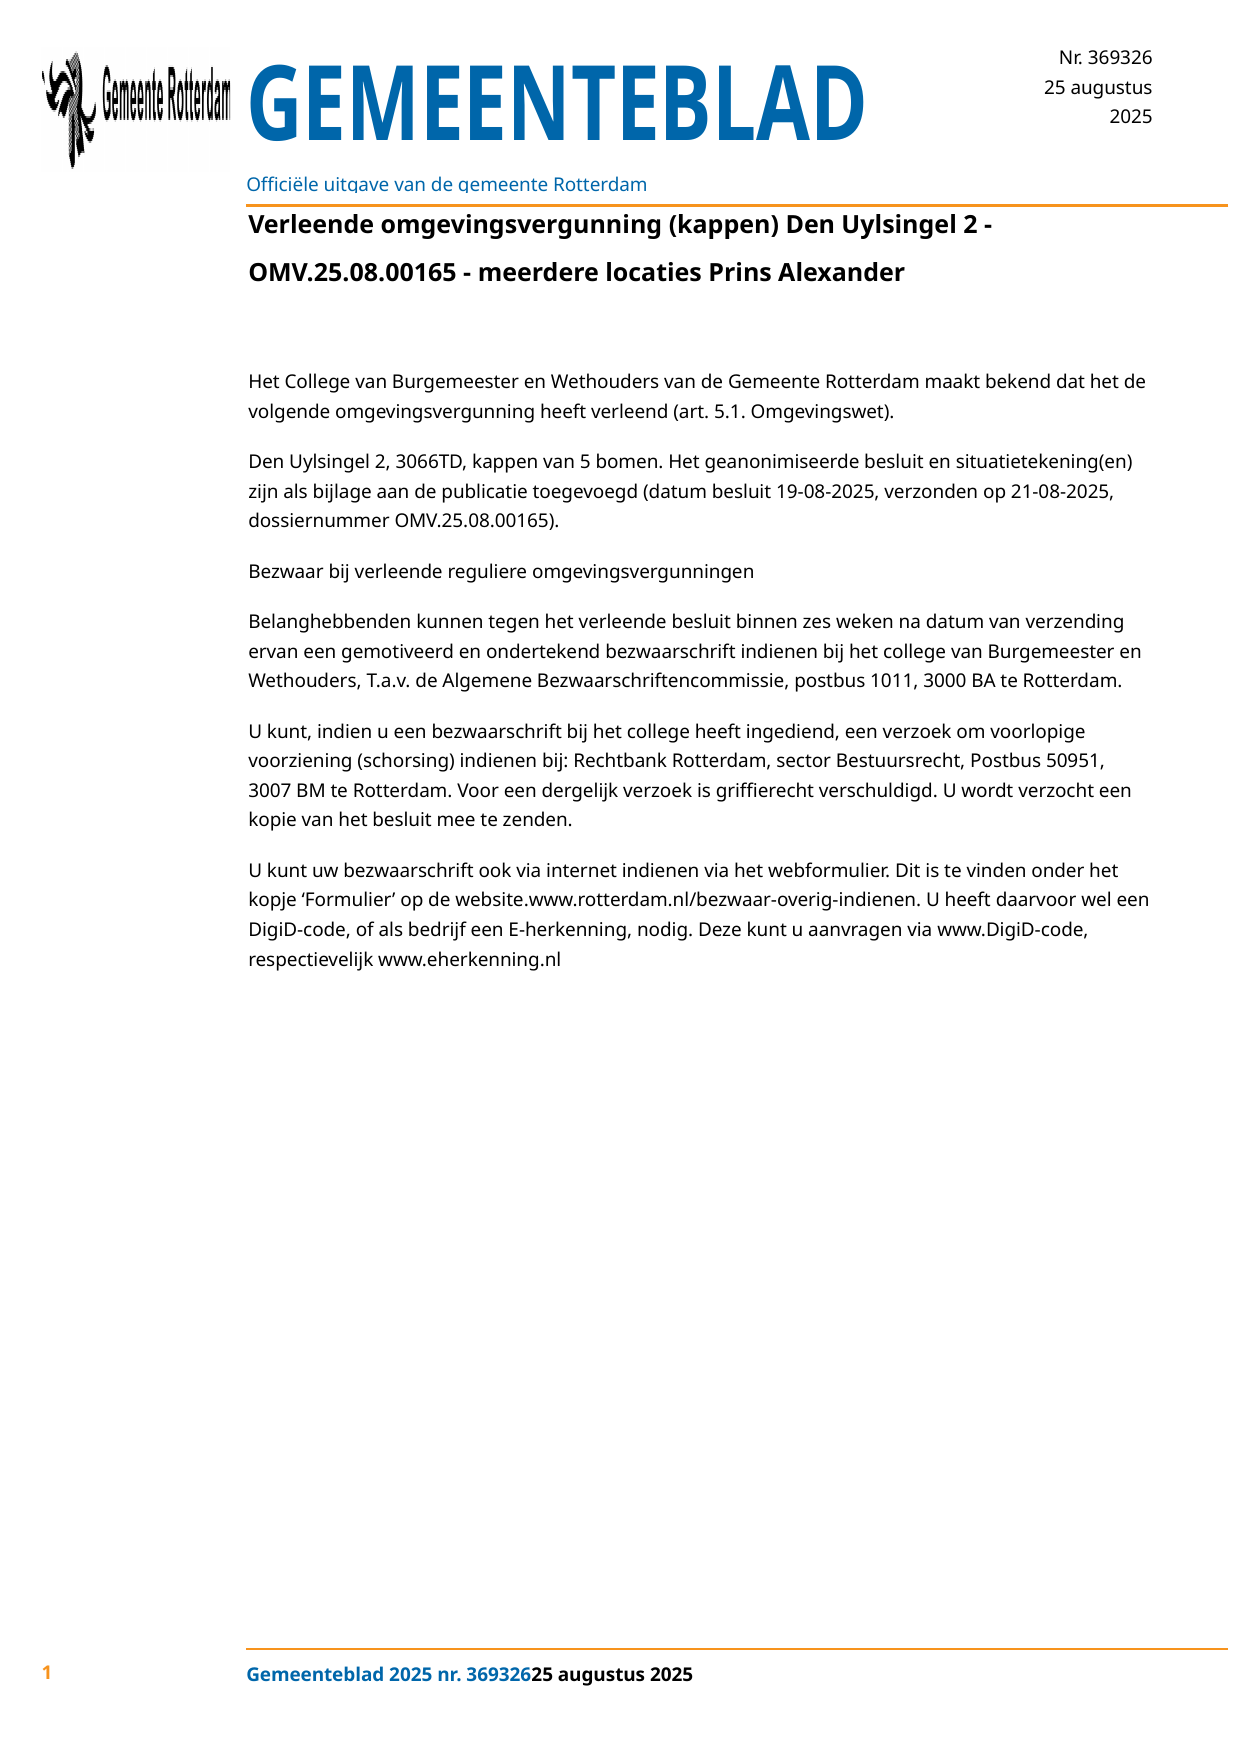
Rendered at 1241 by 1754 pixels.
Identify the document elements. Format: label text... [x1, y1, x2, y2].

picture [41, 47, 231, 172]
text Belanghebbenden kunnen tegen het verleende besluit binnen zes weken na datum van verzending ervan een gemotiveerd en ondertekend bezwaarschrift indienen bij het college van Burgemeester en Wethouders, T.a.v. de Algemene Bezwaarschriftencommissie, postbus 1011, 3000 BA te Rotterdam. [248, 608, 1152, 693]
text U kunt, indien u een bezwaarschrift bij het college heeft ingediend, een verzoek om voorlopige voorziening (schorsing) indienen bij: Rechtbank Rotterdam, sector Bestuursrecht, Postbus 50951, 3007 BM te Rotterdam. Voor een dergelijk verzoek is griffierecht verschuldigd. U wordt verzocht een kopie van het besluit mee te zenden. [248, 718, 1152, 832]
text Bezwaar bij verleende reguliere omgevingsvergunningen [248, 558, 1152, 584]
text Verleende omgevingsvergunning (kappen) Den Uylsingel 2 - OMV.25.08.00165 - meerdere locaties Prins Alexander [248, 207, 1152, 288]
text Den Uylsingel 2, 3066TD, kappen van 5 bomen. Het geanonimiseerde besluit en situatietekening(en) zijn als bijlage aan de publicatie toegevoegd (datum besluit 19-08-2025, verzonden op 21-08-2025, dossiernummer OMV.25.08.00165). [248, 448, 1152, 533]
text Het College van Burgemeester en Wethouders van de Gemeente Rotterdam maakt bekend dat het de volgende omgevingsvergunning heeft verleend (art. 5.1. Omgevingswet). [248, 368, 1152, 424]
text U kunt uw bezwaarschrift ook via internet indienen via het webformulier. Dit is te vinden onder het kopje ‘Formulier’ op de website.www.rotterdam.nl/bezwaar-overig-indienen. U heeft daarvoor wel een DigiD-code, of als bedrijf een E-herkenning, nodig. Deze kunt u aanvragen via www.DigiD-code, respectievelijk www.eherkenning.nl [248, 857, 1152, 972]
